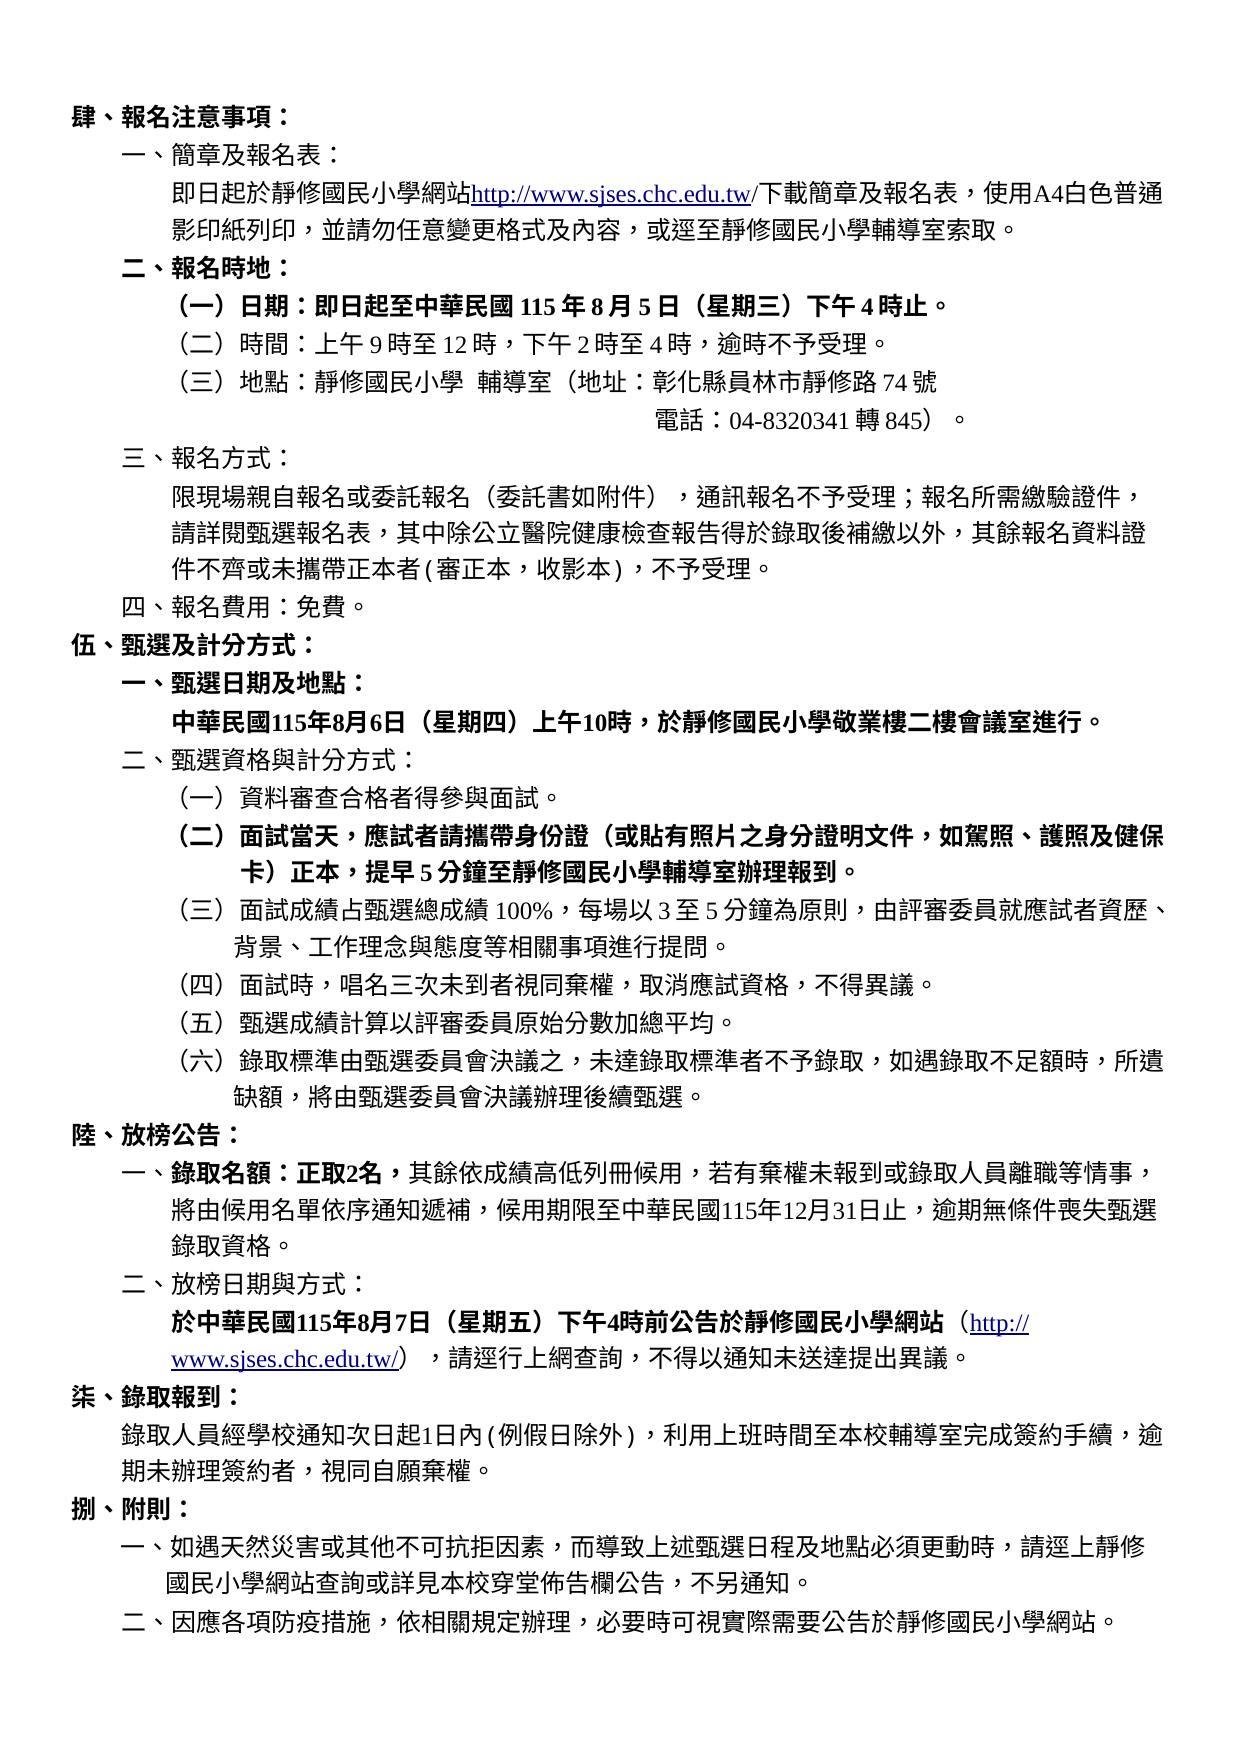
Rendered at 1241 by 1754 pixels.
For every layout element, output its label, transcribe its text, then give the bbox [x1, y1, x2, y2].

text 錄取人員經學校通知次日起1日內(例假日除外)，利用上班時間至本校輔導室完成簽約手續，逾期未辦理簽約者，視同自願棄權。 [121, 1415, 1169, 1488]
text 二、報名時地： [71, 248, 1169, 284]
text 一、甄選日期及地點： [71, 664, 1169, 700]
text （二）面試當天，應試者請攜帶身份證（或貼有照片之身分證明文件，如駕照、護照及健保卡）正本，提早5分鐘至靜修國民小學輔導室辦理報到。 [164, 816, 1169, 889]
text 一、如遇天然災害或其他不可抗拒因素，而導致上述甄選日程及地點必須更動時，請逕上靜修國民小學網站查詢或詳見本校穿堂佈告欄公告，不另通知。 [121, 1528, 1169, 1600]
text 中華民國115年8月6日（星期四）上午10時，於靜修國民小學敬業樓二樓會議室進行。 [171, 702, 1169, 738]
text 電話：04-8320341轉845）。 [71, 401, 1169, 437]
text （六）錄取標準由甄選委員會決議之，未達錄取標準者不予錄取，如遇錄取不足額時，所遺缺額，將由甄選委員會決議辦理後續甄選。 [164, 1041, 1169, 1114]
text （四）面試時，唱名三次未到者視同棄權，取消應試資格，不得異議。 [164, 965, 1169, 1001]
text 即日起於靜修國民小學網站http://www.sjses.chc.edu.tw/下載簡章及報名表，使用A4白色普通影印紙列印，並請勿任意變更格式及內容，或逕至靜修國民小學輔導室索取。 [171, 174, 1169, 246]
text 陸、放榜公告： [71, 1116, 1169, 1152]
text 四、報名費用：免費。 [71, 588, 1169, 624]
text 一、錄取名額：正取2名，其餘依成績高低列冊候用，若有棄權未報到或錄取人員離職等情事，將由候用名單依序通知遞補，候用期限至中華民國115年12月31日止，逾期無條件喪失甄選錄取資格。 [121, 1154, 1169, 1263]
text （二）時間：上午9時至12時，下午2時至4時，逾時不予受理。 [164, 324, 1169, 361]
text 柒、錄取報到： [71, 1377, 1169, 1413]
text 三、報名方式： [71, 439, 1169, 475]
text 一、簡章及報名表： [71, 136, 1169, 172]
text （三）面試成績占甄選總成績100%，每場以3至5分鐘為原則，由評審委員就應試者資歷、背景、工作理念與態度等相關事項進行提問。 [164, 891, 1169, 963]
text 捌、附則： [71, 1489, 1169, 1526]
text 於中華民國115年8月7日（星期五）下午4時前公告於靜修國民小學網站（http://www.sjses.chc.edu.tw/），請逕行上網查詢，不得以通知未送達提出異議。 [171, 1303, 1169, 1375]
text 肆、報名注意事項： [71, 98, 1169, 134]
text （五）甄選成績計算以評審委員原始分數加總平均。 [164, 1003, 1169, 1039]
text （一）日期：即日起至中華民國115年8月5日（星期三）下午4時止。 [164, 286, 1169, 323]
text （一）資料審查合格者得參與面試。 [164, 778, 1169, 814]
text 限現場親自報名或委託報名（委託書如附件），通訊報名不予受理；報名所需繳驗證件，請詳閱甄選報名表，其中除公立醫院健康檢查報告得於錄取後補繳以外，其餘報名資料證件不齊或未攜帶正本者(審正本，收影本)，不予受理。 [171, 477, 1169, 586]
text 二、因應各項防疫措施，依相關規定辦理，必要時可視實際需要公告於靜修國民小學網站。 [71, 1602, 1169, 1638]
text （三）地點：靜修國民小學 輔導室（地址：彰化縣員林市靜修路74號 [164, 363, 1169, 399]
text 二、放榜日期與方式： [121, 1264, 1169, 1301]
text 二、甄選資格與計分方式： [71, 740, 1169, 776]
text 伍、甄選及計分方式： [71, 626, 1169, 662]
